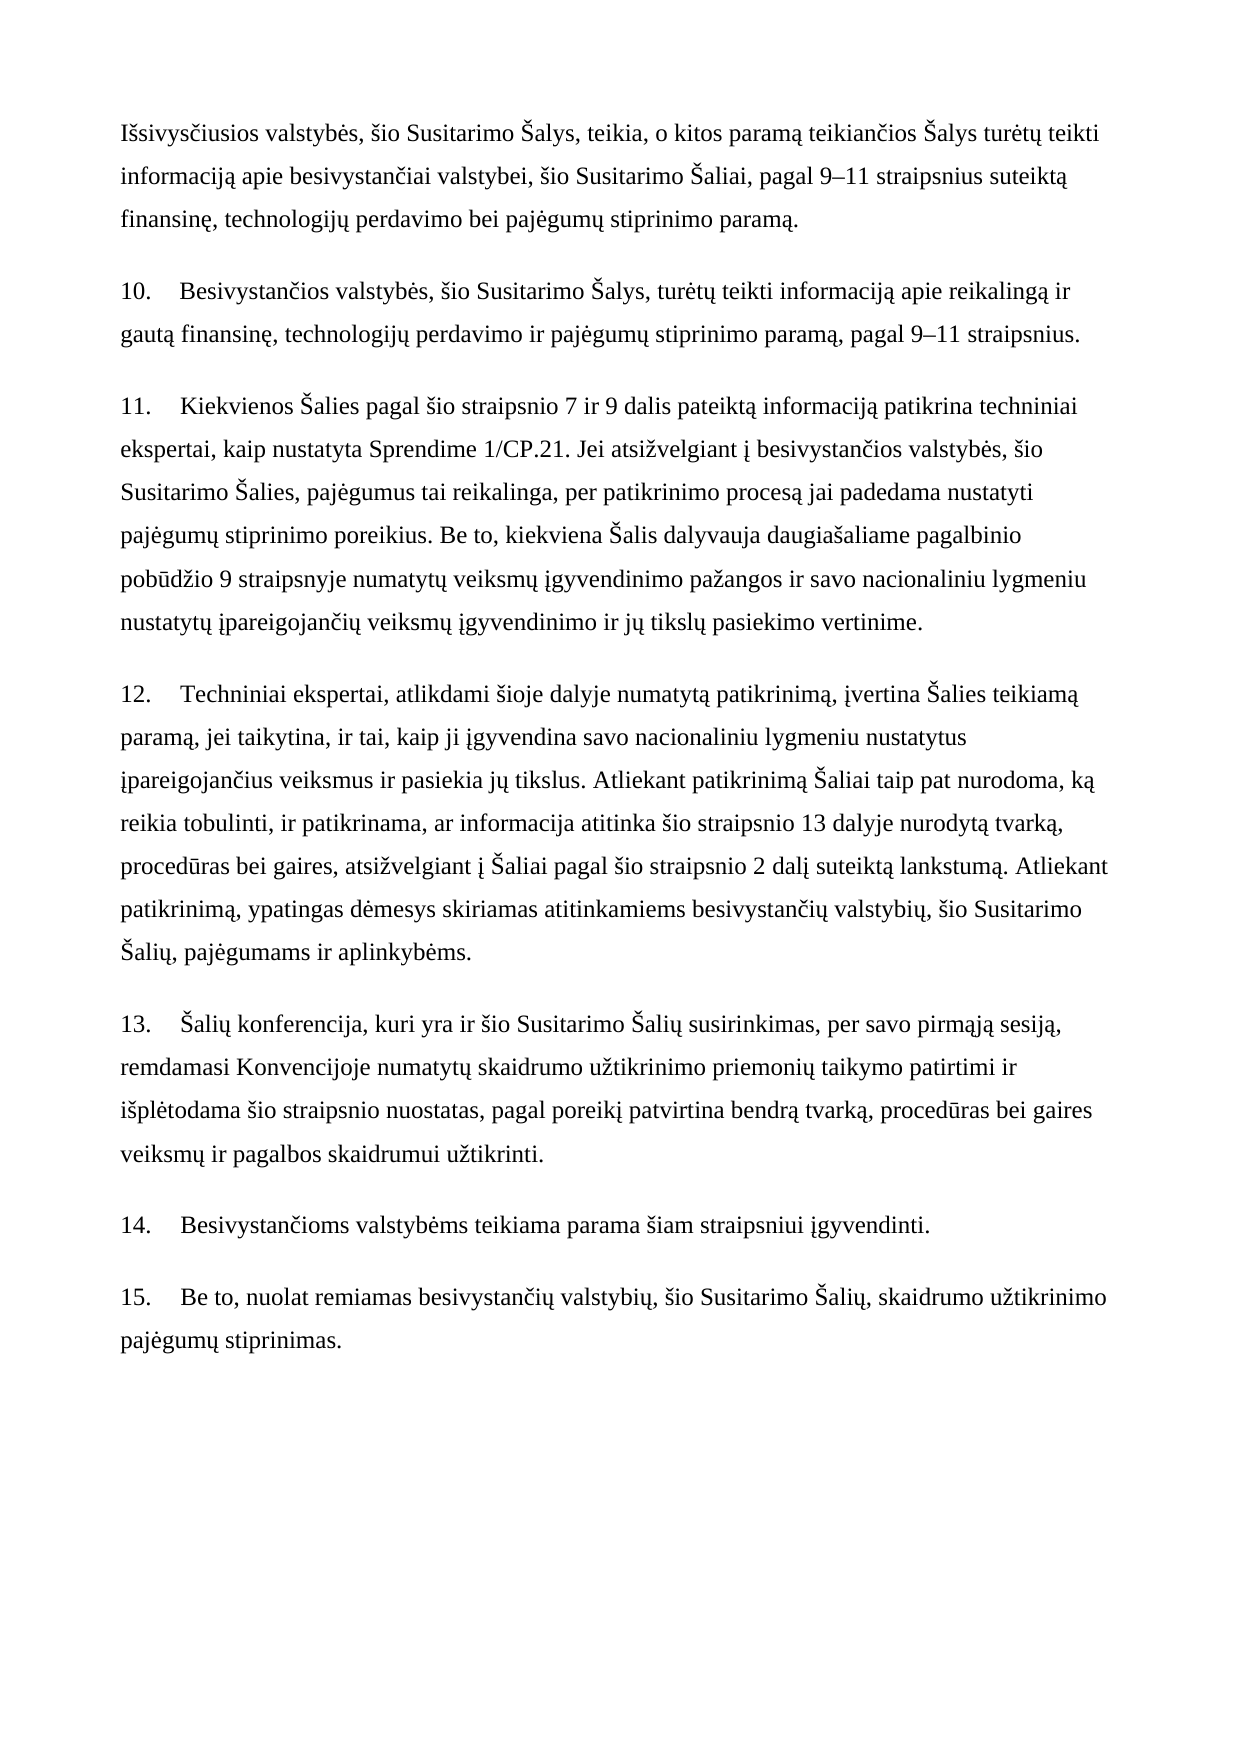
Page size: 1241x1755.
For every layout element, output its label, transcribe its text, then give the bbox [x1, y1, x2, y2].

text Išsivysčiusios valstybės, šio Susitarimo Šalys, teikia, o kitos paramą teikiančios Šalys turėtų teikti informaciją apie besivystančiai valstybei, šio Susitarimo Šaliai, pagal 9–11 straipsnius suteiktą finansinę, technologijų perdavimo bei pajėgumų stiprinimo paramą. [120, 118, 1120, 233]
text 14. Besivystančioms valstybėms teikiama parama šiam straipsniui įgyvendinti. [120, 1211, 1120, 1239]
text 11. Kiekvienos Šalies pagal šio straipsnio 7 ir 9 dalis pateiktą informaciją patikrina techniniai ekspertai, kaip nustatyta Sprendime 1/CP.21. Jei atsižvelgiant į besivystančios valstybės, šio Susitarimo Šalies, pajėgumus tai reikalinga, per patikrinimo procesą jai padedama nustatyti pajėgumų stiprinimo poreikius. Be to, kiekviena Šalis dalyvauja daugiašaliame pagalbinio pobūdžio 9 straipsnyje numatytų veiksmų įgyvendinimo pažangos ir savo nacionaliniu lygmeniu nustatytų įpareigojančių veiksmų įgyvendinimo ir jų tikslų pasiekimo vertinime. [120, 391, 1120, 636]
text 10. Besivystančios valstybės, šio Susitarimo Šalys, turėtų teikti informaciją apie reikalingą ir gautą finansinę, technologijų perdavimo ir pajėgumų stiprinimo paramą, pagal 9–11 straipsnius. [120, 276, 1120, 348]
text 15. Be to, nuolat remiamas besivystančių valstybių, šio Susitarimo Šalių, skaidrumo užtikrinimo pajėgumų stiprinimas. [120, 1282, 1120, 1354]
text 12. Techniniai ekspertai, atlikdami šioje dalyje numatytą patikrinimą, įvertina Šalies teikiamą paramą, jei taikytina, ir tai, kaip ji įgyvendina savo nacionaliniu lygmeniu nustatytus įpareigojančius veiksmus ir pasiekia jų tikslus. Atliekant patikrinimą Šaliai taip pat nurodoma, ką reikia tobulinti, ir patikrinama, ar informacija atitinka šio straipsnio 13 dalyje nurodytą tvarką, procedūras bei gaires, atsižvelgiant į Šaliai pagal šio straipsnio 2 dalį suteiktą lankstumą. Atliekant patikrinimą, ypatingas dėmesys skiriamas atitinkamiems besivystančių valstybių, šio Susitarimo Šalių, pajėgumams ir aplinkybėms. [120, 679, 1120, 966]
text 13. Šalių konferencija, kuri yra ir šio Susitarimo Šalių susirinkimas, per savo pirmąją sesiją, remdamasi Konvencijoje numatytų skaidrumo užtikrinimo priemonių taikymo patirtimi ir išplėtodama šio straipsnio nuostatas, pagal poreikį patvirtina bendrą tvarką, procedūras bei gaires veiksmų ir pagalbos skaidrumui užtikrinti. [120, 1009, 1120, 1167]
